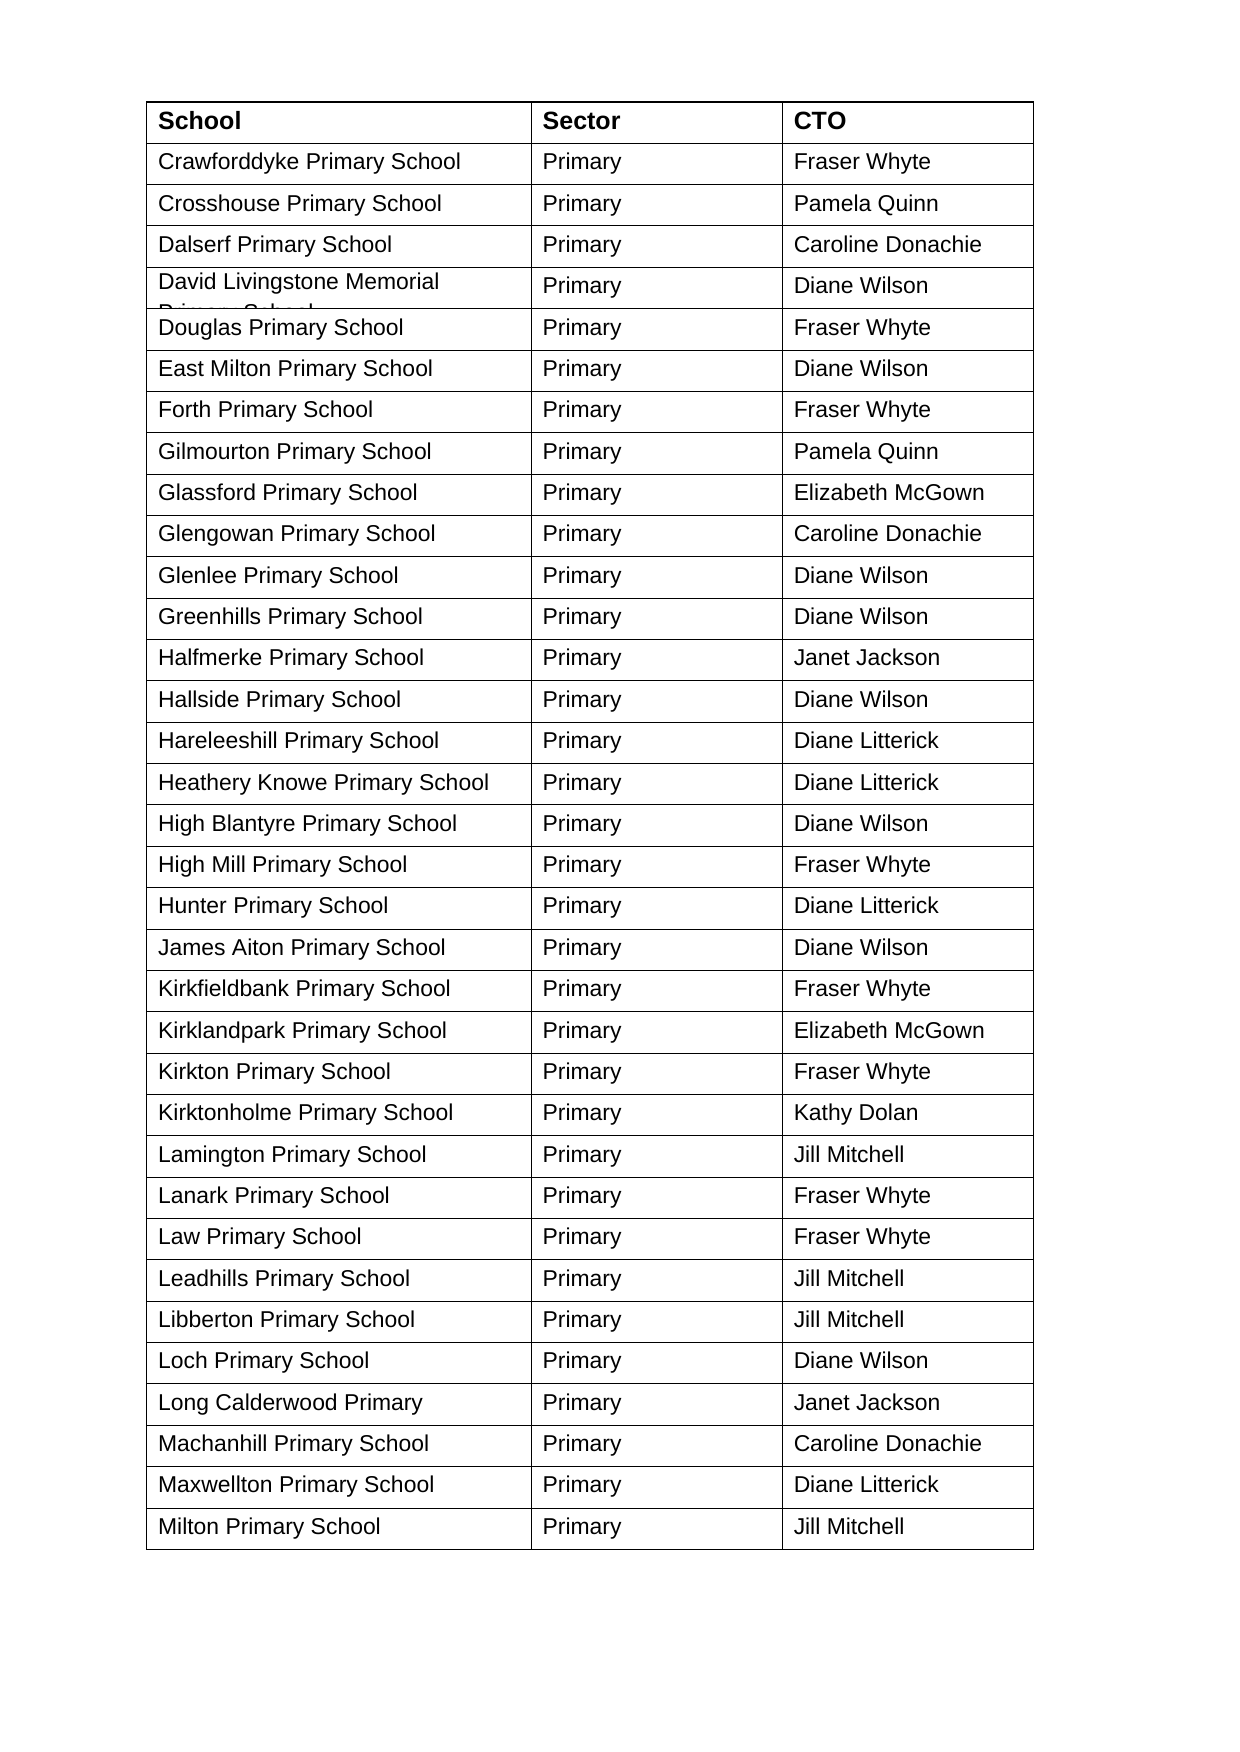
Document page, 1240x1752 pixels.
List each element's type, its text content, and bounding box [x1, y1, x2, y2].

table_cell Primary [532, 888, 782, 928]
table_cell Primary [532, 1178, 782, 1218]
table_cell Diane Wilson [783, 805, 1033, 846]
table_cell Caroline Donachie [783, 516, 1033, 556]
table_cell Crawforddyke Primary School [147, 144, 531, 184]
table_cell Law Primary School [147, 1219, 531, 1259]
table_cell Primary [532, 1302, 782, 1342]
table_cell Kirkton Primary School [147, 1054, 531, 1094]
table_cell Primary [532, 971, 782, 1011]
table_cell Gilmourton Primary School [147, 433, 531, 473]
table_cell East Milton Primary School [147, 351, 531, 391]
table_cell Primary [532, 144, 782, 184]
table_cell Kirklandpark Primary School [147, 1012, 531, 1052]
table_cell Long Calderwood Primary [147, 1384, 531, 1425]
table_cell Fraser Whyte [783, 1219, 1033, 1259]
table_cell Primary [532, 516, 782, 556]
table_cell Lanark Primary School [147, 1178, 531, 1218]
table_cell Hallside Primary School [147, 681, 531, 722]
table_cell Kathy Dolan [783, 1095, 1033, 1135]
table_cell High Blantyre Primary School [147, 805, 531, 846]
table_cell Diane Wilson [783, 557, 1033, 598]
table_cell Diane Litterick [783, 723, 1033, 763]
table_cell Loch Primary School [147, 1343, 531, 1383]
table_cell Diane Litterick [783, 888, 1033, 928]
table_cell Diane Wilson [783, 681, 1033, 722]
table_cell Greenhills Primary School [147, 599, 531, 639]
table_cell Primary [532, 1467, 782, 1507]
table_cell High Mill Primary School [147, 847, 531, 887]
table_cell Primary [532, 1095, 782, 1135]
table_cell Jill Mitchell [783, 1260, 1033, 1301]
table_cell Glenlee Primary School [147, 557, 531, 598]
table_cell Primary [532, 640, 782, 680]
table_cell Primary [532, 723, 782, 763]
table_cell Milton Primary School [147, 1509, 531, 1549]
table_cell Jill Mitchell [783, 1136, 1033, 1177]
table_cell Glengowan Primary School [147, 516, 531, 556]
table_header CTO [783, 103, 1033, 143]
table_cell Janet Jackson [783, 640, 1033, 680]
table_cell Diane Litterick [783, 1467, 1033, 1507]
table_cell Primary [532, 185, 782, 225]
table_cell Forth Primary School [147, 392, 531, 432]
table_cell Maxwellton Primary School [147, 1467, 531, 1507]
table_cell Primary [532, 1012, 782, 1052]
table_cell Fraser Whyte [783, 309, 1033, 349]
table_cell Primary [532, 1384, 782, 1425]
table_cell Elizabeth McGown [783, 475, 1033, 515]
table_cell Diane Wilson [783, 930, 1033, 970]
table_cell Fraser Whyte [783, 971, 1033, 1011]
table_cell Primary [532, 805, 782, 846]
table_cell Primary [532, 1054, 782, 1094]
table_cell Hareleeshill Primary School [147, 723, 531, 763]
table_cell Primary [532, 1219, 782, 1259]
table_cell Primary [532, 226, 782, 267]
table_cell Primary [532, 268, 782, 308]
table_cell Primary [532, 1136, 782, 1177]
table_cell Janet Jackson [783, 1384, 1033, 1425]
table_cell Diane Wilson [783, 599, 1033, 639]
table_cell Pamela Quinn [783, 185, 1033, 225]
table_cell Jill Mitchell [783, 1302, 1033, 1342]
table_cell Primary [532, 1260, 782, 1301]
table_cell Diane Wilson [783, 351, 1033, 391]
table_cell Heathery Knowe Primary School [147, 764, 531, 804]
table_cell Kirkfieldbank Primary School [147, 971, 531, 1011]
table_cell Fraser Whyte [783, 1054, 1033, 1094]
table_cell Diane Litterick [783, 764, 1033, 804]
table_cell Lamington Primary School [147, 1136, 531, 1177]
table_cell Jill Mitchell [783, 1509, 1033, 1549]
table_cell Primary [532, 1509, 782, 1549]
table_cell Caroline Donachie [783, 1426, 1033, 1466]
table_cell Machanhill Primary School [147, 1426, 531, 1466]
table_cell Hunter Primary School [147, 888, 531, 928]
table_cell Primary [532, 392, 782, 432]
table_cell Primary [532, 599, 782, 639]
table_cell Primary [532, 557, 782, 598]
table_cell Primary [532, 1426, 782, 1466]
table_cell Primary [532, 847, 782, 887]
table_cell Diane Wilson [783, 1343, 1033, 1383]
table_cell Diane Wilson [783, 268, 1033, 308]
table_cell Primary [532, 1343, 782, 1383]
table_cell Primary [532, 433, 782, 473]
table_cell Fraser Whyte [783, 392, 1033, 432]
table_cell Primary [532, 681, 782, 722]
table_cell Libberton Primary School [147, 1302, 531, 1342]
table_cell Primary [532, 351, 782, 391]
table_cell Caroline Donachie [783, 226, 1033, 267]
table_cell Kirktonholme Primary School [147, 1095, 531, 1135]
table_cell James Aiton Primary School [147, 930, 531, 970]
table_cell Primary [532, 309, 782, 349]
table_cell Fraser Whyte [783, 144, 1033, 184]
table_cell Leadhills Primary School [147, 1260, 531, 1301]
table_cell David Livingstone Memorial Primary School [147, 268, 531, 308]
table_header Sector [532, 103, 782, 143]
table_cell Fraser Whyte [783, 1178, 1033, 1218]
table_cell Halfmerke Primary School [147, 640, 531, 680]
table_header School [147, 103, 531, 143]
table_cell Elizabeth McGown [783, 1012, 1033, 1052]
table_cell Crosshouse Primary School [147, 185, 531, 225]
table_cell Dalserf Primary School [147, 226, 531, 267]
table_cell Fraser Whyte [783, 847, 1033, 887]
table_cell Primary [532, 930, 782, 970]
table_cell Douglas Primary School [147, 309, 531, 349]
table_cell Pamela Quinn [783, 433, 1033, 473]
table_cell Primary [532, 475, 782, 515]
table_cell Glassford Primary School [147, 475, 531, 515]
table_cell Primary [532, 764, 782, 804]
